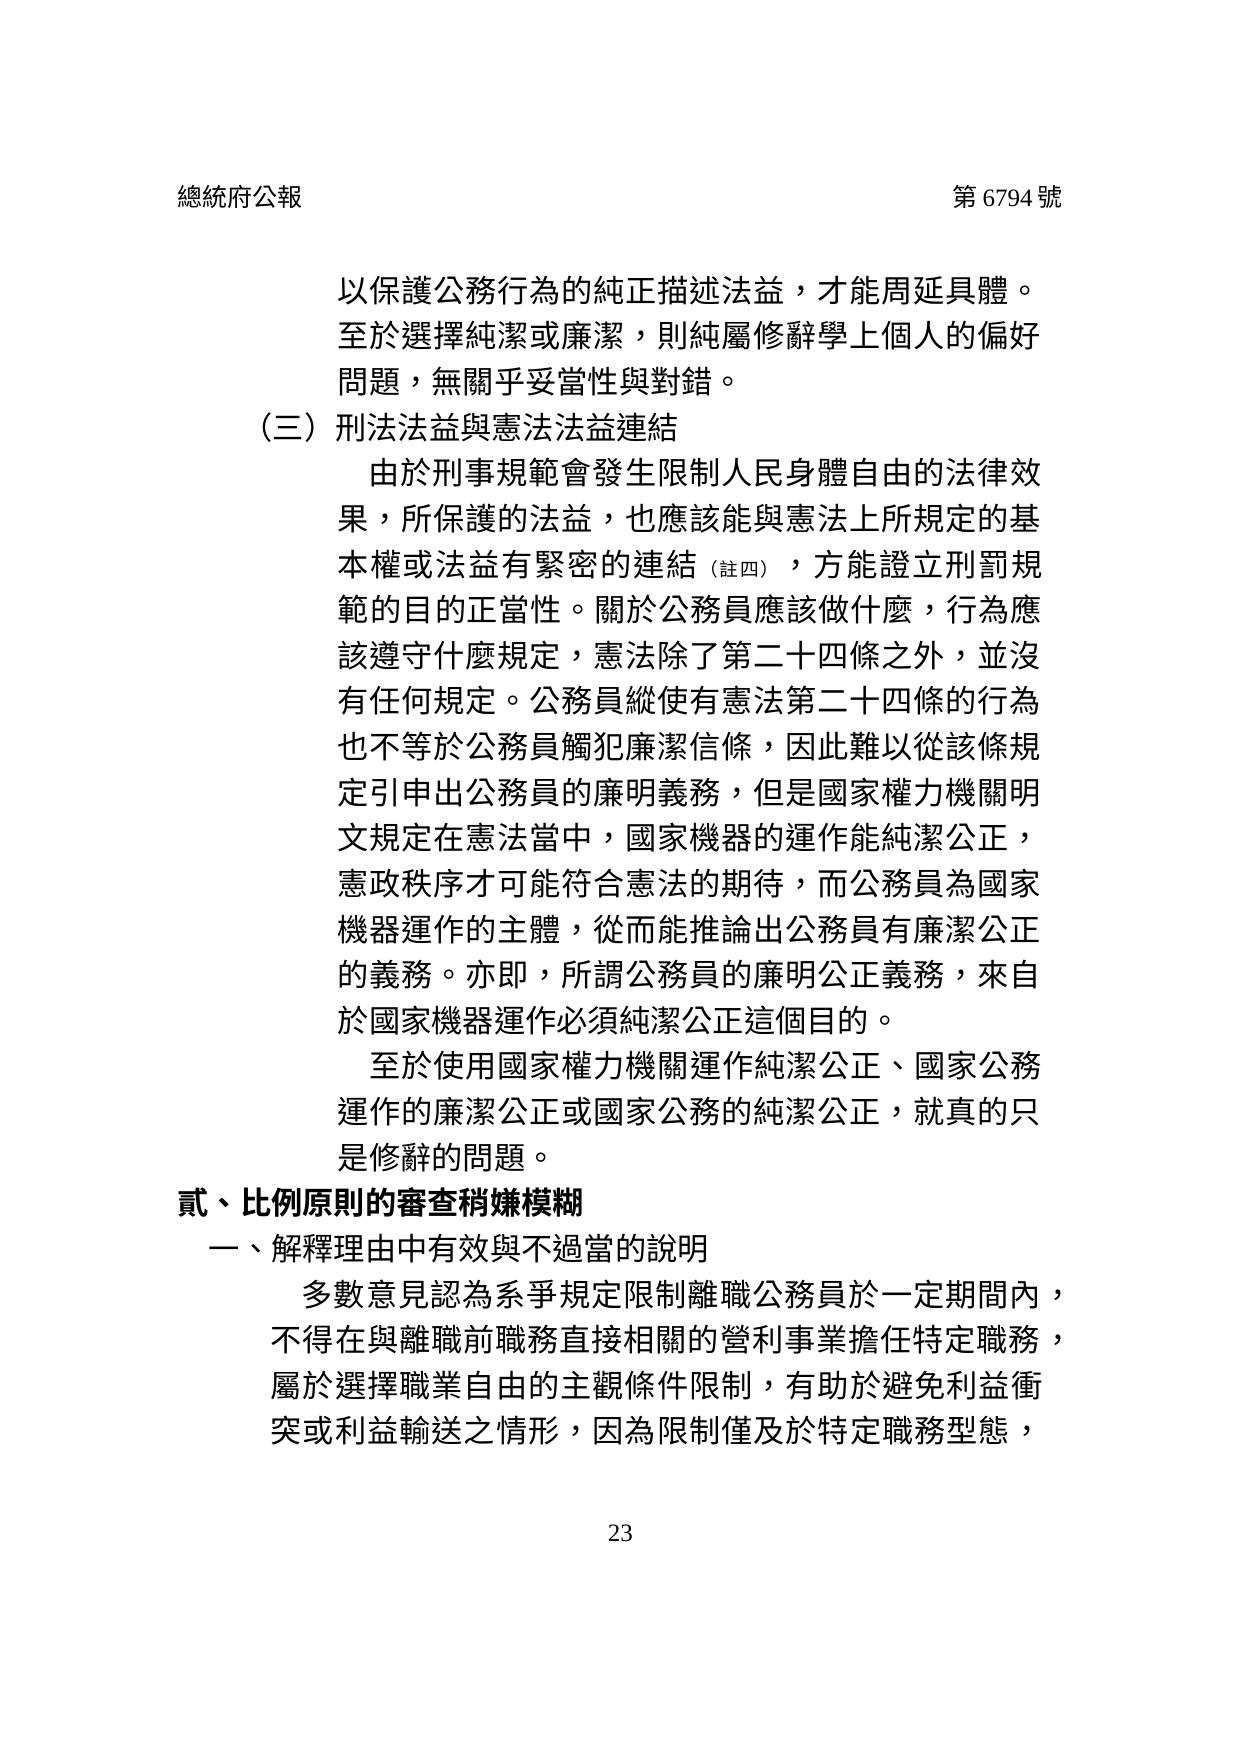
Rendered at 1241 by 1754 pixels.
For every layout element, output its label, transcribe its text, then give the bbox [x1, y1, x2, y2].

text 貳、比例原則的審查稍嫌模糊 [177, 1178, 1042, 1224]
text 至於使用國家權力機關運作純潔公正、國家公務運作的廉潔公正或國家公務的純潔公正，就真的只是修辭的問題。 [338, 1041, 1042, 1178]
text （三）刑法法益與憲法法益連結 [241, 403, 1042, 448]
text 以保護公務行為的純正描述法益，才能周延具體。至於選擇純潔或廉潔，則純屬修辭學上個人的偏好問題，無關乎妥當性與對錯。 [338, 266, 1042, 403]
text 由於刑事規範會發生限制人民身體自由的法律效果，所保護的法益，也應該能與憲法上所規定的基本權或法益有緊密的連結（註四），方能證立刑罰規範的目的正當性。關於公務員應該做什麼，行為應該遵守什麼規定，憲法除了第二十四條之外，並沒有任何規定。公務員縱使有憲法第二十四條的行為，也不等於公務員觸犯廉潔信條，因此難以從該條規定引申出公務員的廉明義務，但是國家權力機關明文規定在憲法當中，國家機器的運作能純潔公正，憲政秩序才可能符合憲法的期待，而公務員為國家機器運作的主體，從而能推論出公務員有廉潔公正的義務。亦即，所謂公務員的廉明公正義務，來自於國家機器運作必須純潔公正這個目的。 [338, 448, 1042, 1041]
text 一、解釋理由中有效與不過當的說明 [177, 1224, 1042, 1269]
text 多數意見認為系爭規定限制離職公務員於一定期間內，不得在與離職前職務直接相關的營利事業擔任特定職務，屬於選擇職業自由的主觀條件限制，有助於避免利益衝突或利益輸送之情形，因為限制僅及於特定職務型態，不是全面禁止，也沒有禁止離職公務員自由選擇與離職前職務不直接相關的職業，而公務員在職時並非不能預見上開限制以預作準備，因此系爭規定對離職公務員職業選擇自由的限制尚非過當，與目的達成之間具實質關聯性，所以是保護重要公益所必要，因而沒有牴觸憲法第二十三條的規定。 [271, 1269, 1042, 1452]
